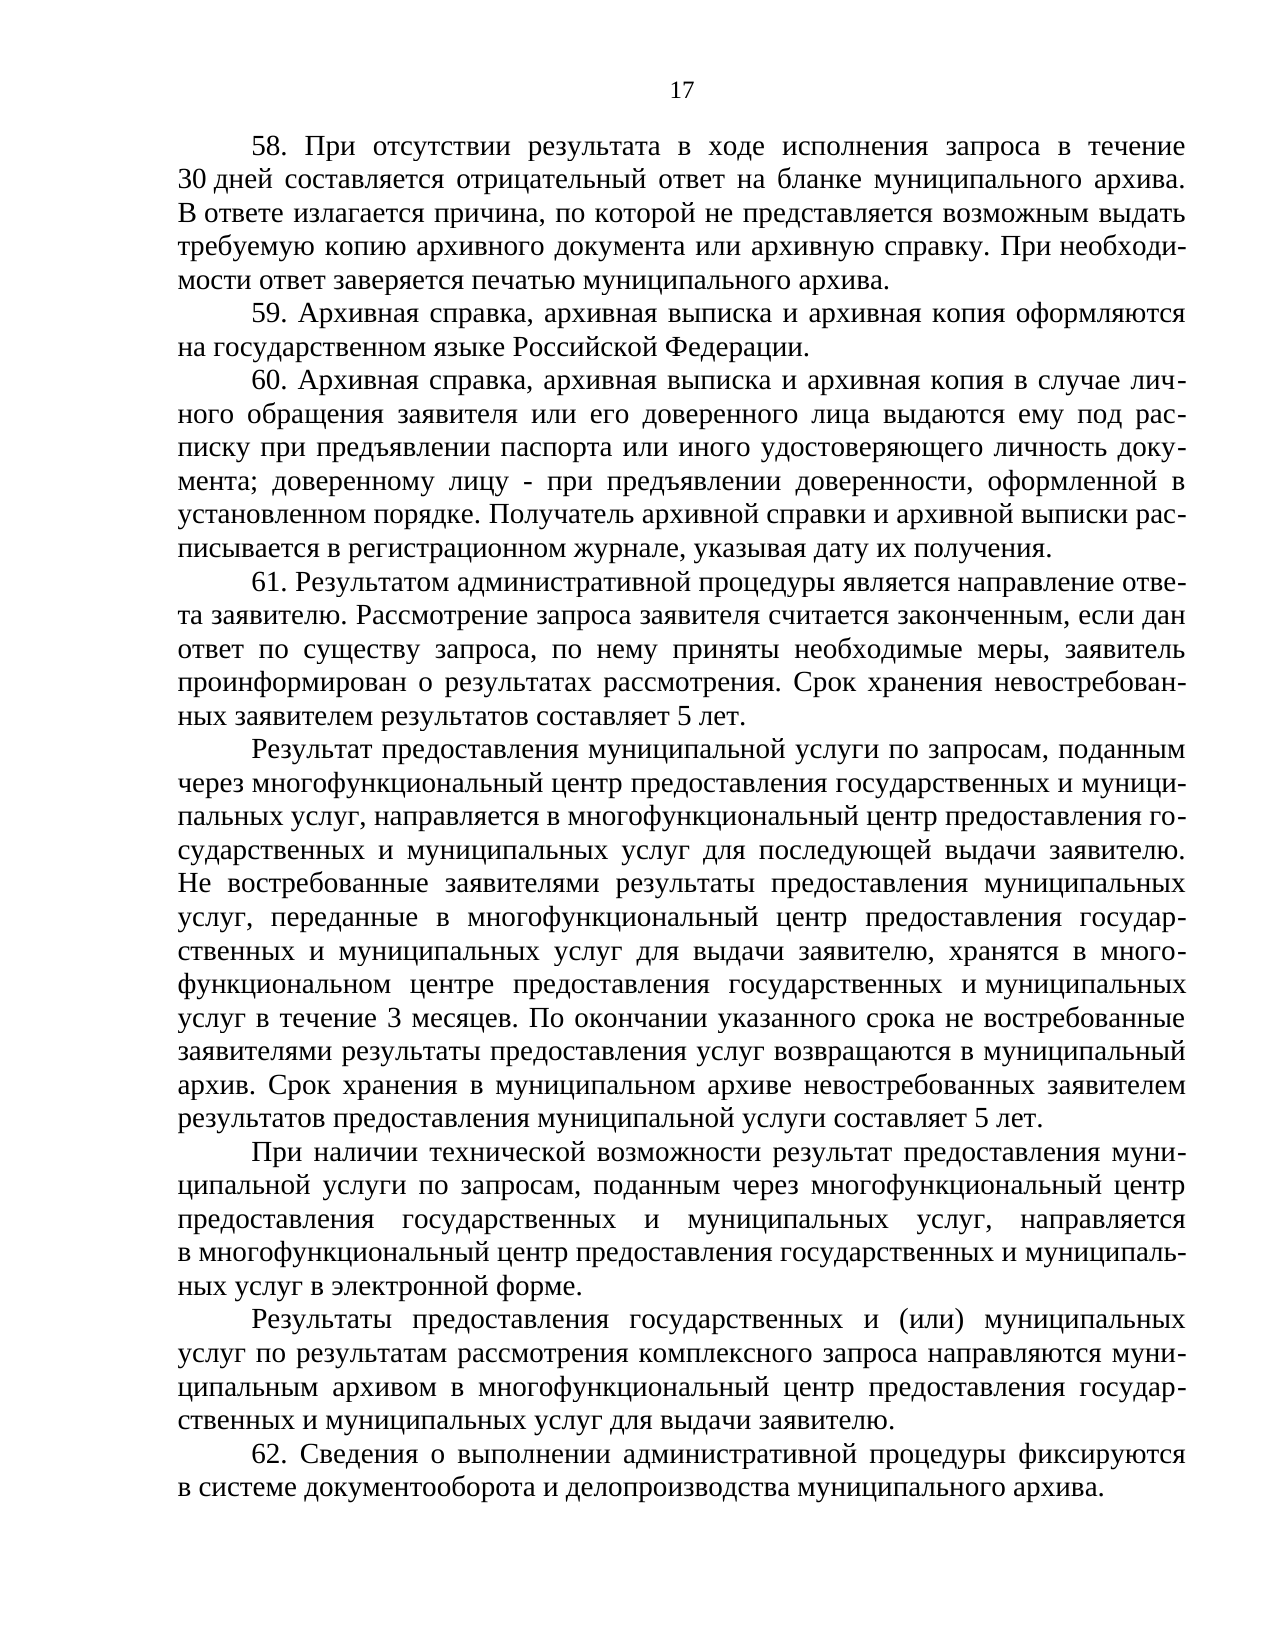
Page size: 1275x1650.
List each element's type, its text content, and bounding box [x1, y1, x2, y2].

text Результат предоставления муниципальной услуги по запросам, поданным через многофункциональный центр предоставления государственных и муници­пальных услуг, направляется в многофункциональный центр предоставления го­сударственных и муниципальных услуг для последующей выдачи заявителю. Не востребованные заявителями результаты предоставления муниципальных услуг, переданные в многофункциональный центр предоставления государ­ственных и муниципальных услуг для выдачи заявителю, хранятся в много­функциональном центре предоставления государственных и муниципальных услуг в течение 3 месяцев. По окончании указанного срока не востребованные заявителями результаты предоставления услуг возвращаются в муниципальный архив. Срок хранения в муниципальном архиве невостребованных заявителем результатов предоставления муниципальной услуги составляет 5 лет. [177, 731, 1186, 1134]
text Результаты предоставления государственных и (или) муниципальных услуг по результатам рассмотрения комплексного запроса направляются муни­ципальным архивом в многофункциональный центр предоставления государ­ственных и муниципальных услуг для выдачи заявителю. [177, 1302, 1186, 1436]
text При наличии технической возможности результат предоставления муни­ципальной услуги по запросам, поданным через многофункциональный центр предоставления государственных и муниципальных услуг, направляется в многофункциональный центр предоставления государственных и муниципаль­ных услуг в электронной форме. [177, 1134, 1186, 1302]
text 59. Архивная справка, архивная выписка и архивная копия оформляются на государственном языке Российской Федерации. [177, 295, 1186, 362]
text 62. Сведения о выполнении административной процедуры фиксируются в системе документооборота и делопроизводства муниципального архива. [177, 1436, 1186, 1503]
text 60. Архивная справка, архивная выписка и архивная копия в случае лич­ного обращения заявителя или его доверенного лица выдаются ему под рас­писку при предъявлении паспорта или иного удостоверяющего личность доку­мента; доверенному лицу - при предъявлении доверенности, оформленной в установленном порядке. Получатель архивной справки и архивной выписки рас­писывается в регистрационном журнале, указывая дату их получения. [177, 362, 1186, 564]
text 61. Результатом административной процедуры является направление отве­та заявителю. Рассмотрение запроса заявителя считается законченным, если дан ответ по существу запроса, по нему приняты необходимые меры, заявитель проинформирован о результатах рассмотрения. Срок хранения невостребован­ных заявителем результатов составляет 5 лет. [177, 564, 1186, 731]
text 58. При отсутствии результата в ходе исполнения запроса в течение 30 дней составляется отрицательный ответ на бланке муниципального архива. В ответе излагается причина, по которой не представляется возможным выдать требуемую копию архивного документа или архивную справку. При необходи­мости ответ заверяется печатью муниципального архива. [177, 128, 1186, 295]
